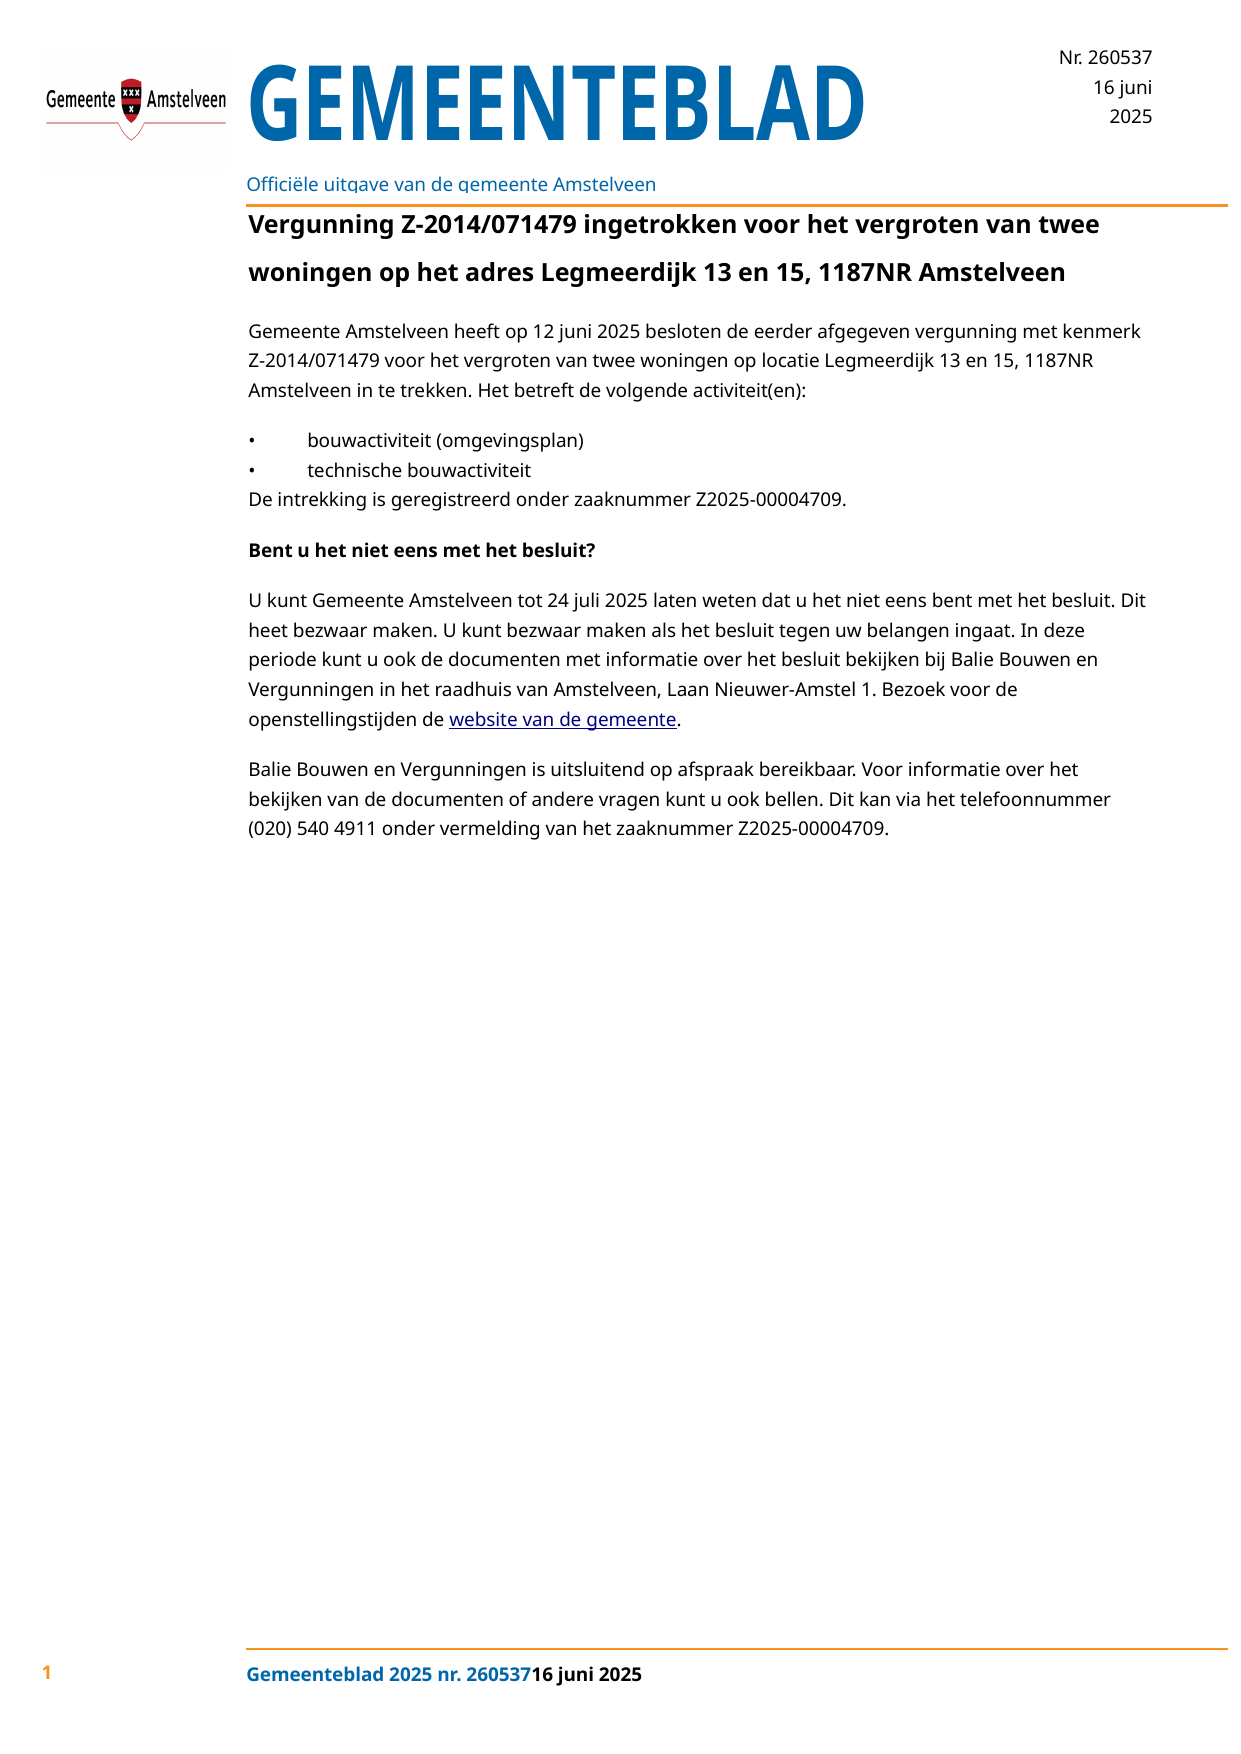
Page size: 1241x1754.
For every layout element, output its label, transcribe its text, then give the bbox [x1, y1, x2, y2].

picture [41, 47, 231, 172]
text Bent u het niet eens met het besluit? [248, 537, 1152, 563]
text De intrekking is geregistreerd onder zaaknummer Z2025-00004709. [248, 487, 1152, 512]
list technische bouwactiviteit [248, 457, 1152, 483]
text Gemeente Amstelveen heeft op 12 juni 2025 besloten de eerder afgegeven vergunning met kenmerk Z-2014/071479 voor het vergroten van twee woningen op locatie Legmeerdijk 13 en 15, 1187NR Amstelveen in te trekken. Het betreft de volgende activiteit(en): [248, 318, 1152, 403]
text Vergunning Z-2014/071479 ingetrokken voor het vergroten van twee woningen op het adres Legmeerdijk 13 en 15, 1187NR Amstelveen [248, 207, 1152, 288]
list bouwactiviteit (omgevingsplan) [248, 427, 1152, 453]
text Balie Bouwen en Vergunningen is uitsluitend op afspraak bereikbaar. Voor informatie over het bekijken van de documenten of andere vragen kunt u ook bellen. Dit kan via het telefoonnummer (020) 540 4911 onder vermelding van het zaaknummer Z2025-00004709. [248, 756, 1152, 841]
text U kunt Gemeente Amstelveen tot 24 juli 2025 laten weten dat u het niet eens bent met het besluit. Dit heet bezwaar maken. U kunt bezwaar maken als het besluit tegen uw belangen ingaat. In deze periode kunt u ook de documenten met informatie over het besluit bekijken bij Balie Bouwen en Vergunningen in het raadhuis van Amstelveen, Laan Nieuwer-Amstel 1. Bezoek voor de openstellingstijden de website van de gemeente. [248, 587, 1152, 732]
